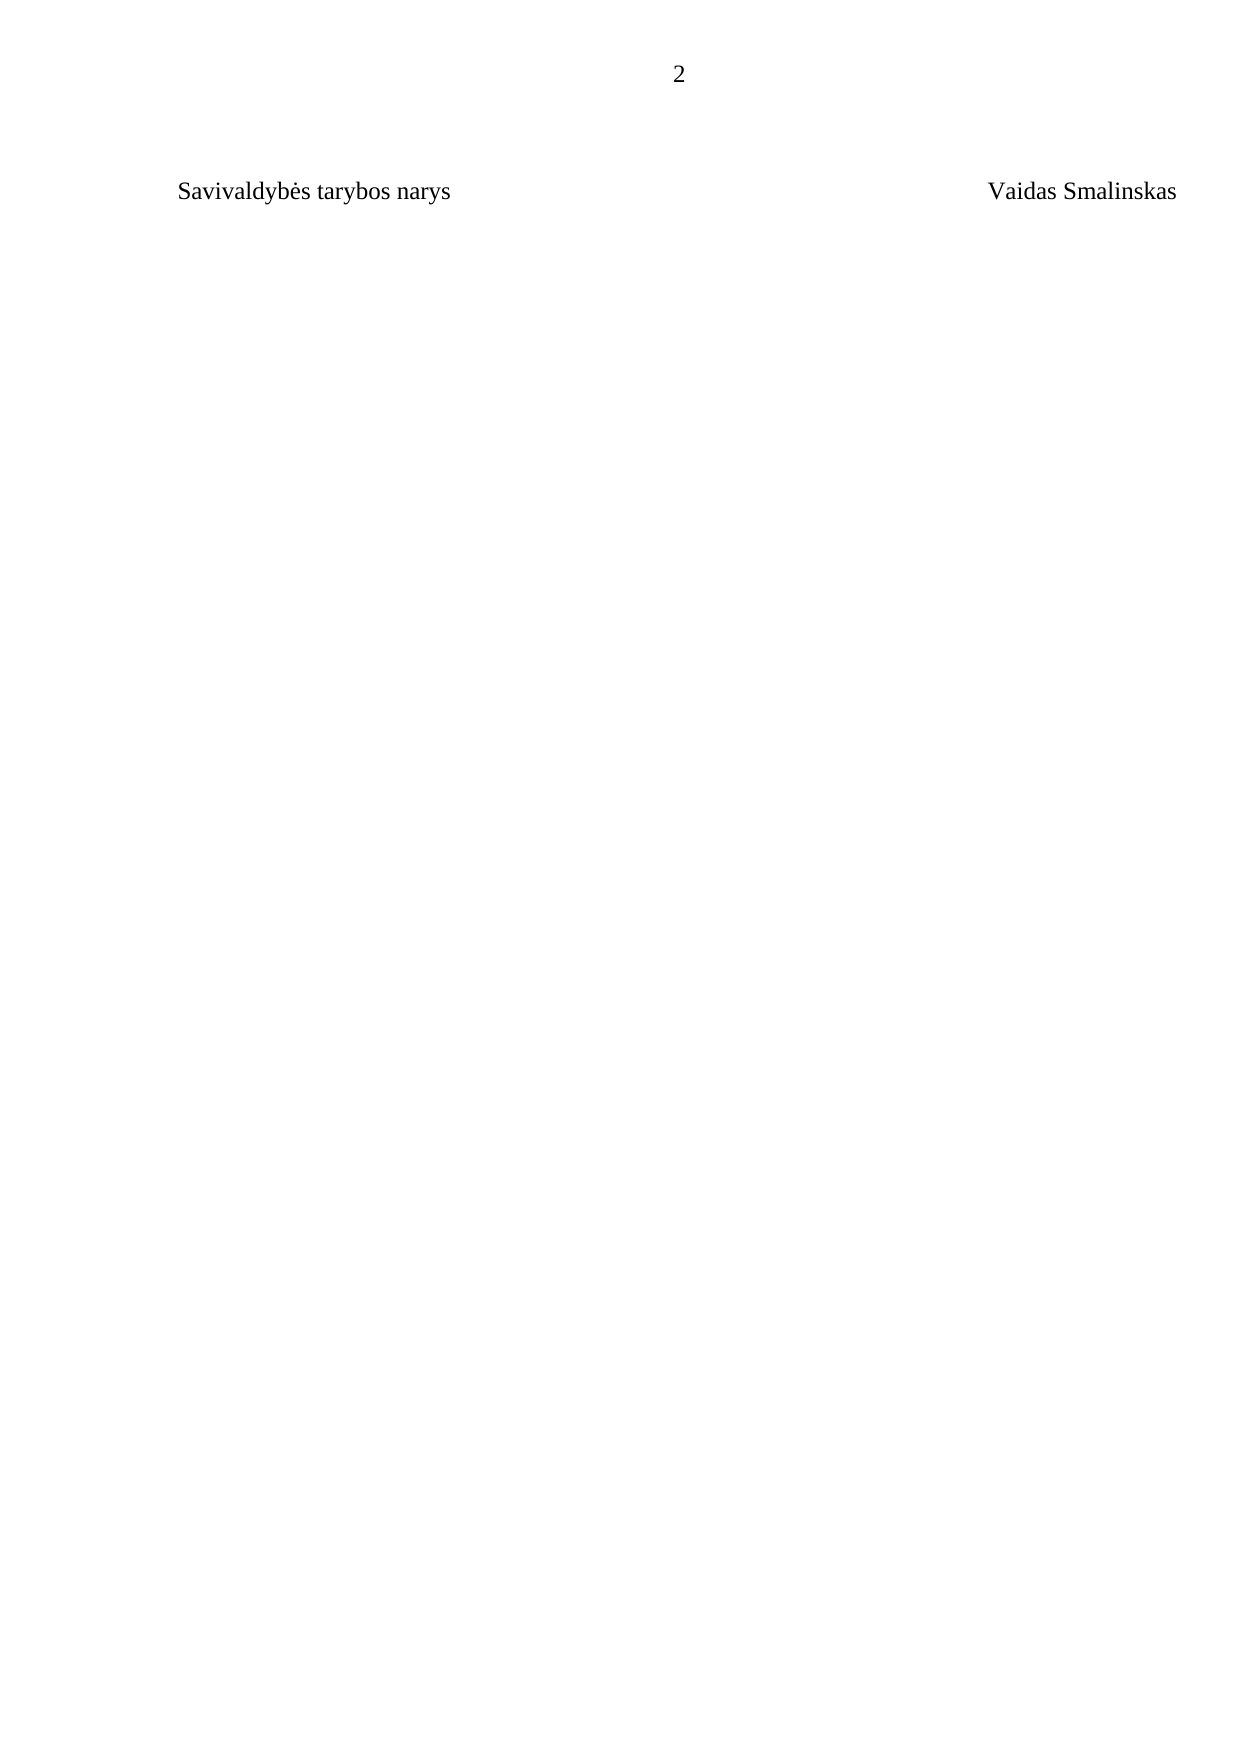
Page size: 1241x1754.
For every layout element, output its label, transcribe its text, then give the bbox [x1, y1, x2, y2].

text Savivaldybės tarybos narys Vaidas Smalinskas [177, 176, 1181, 204]
